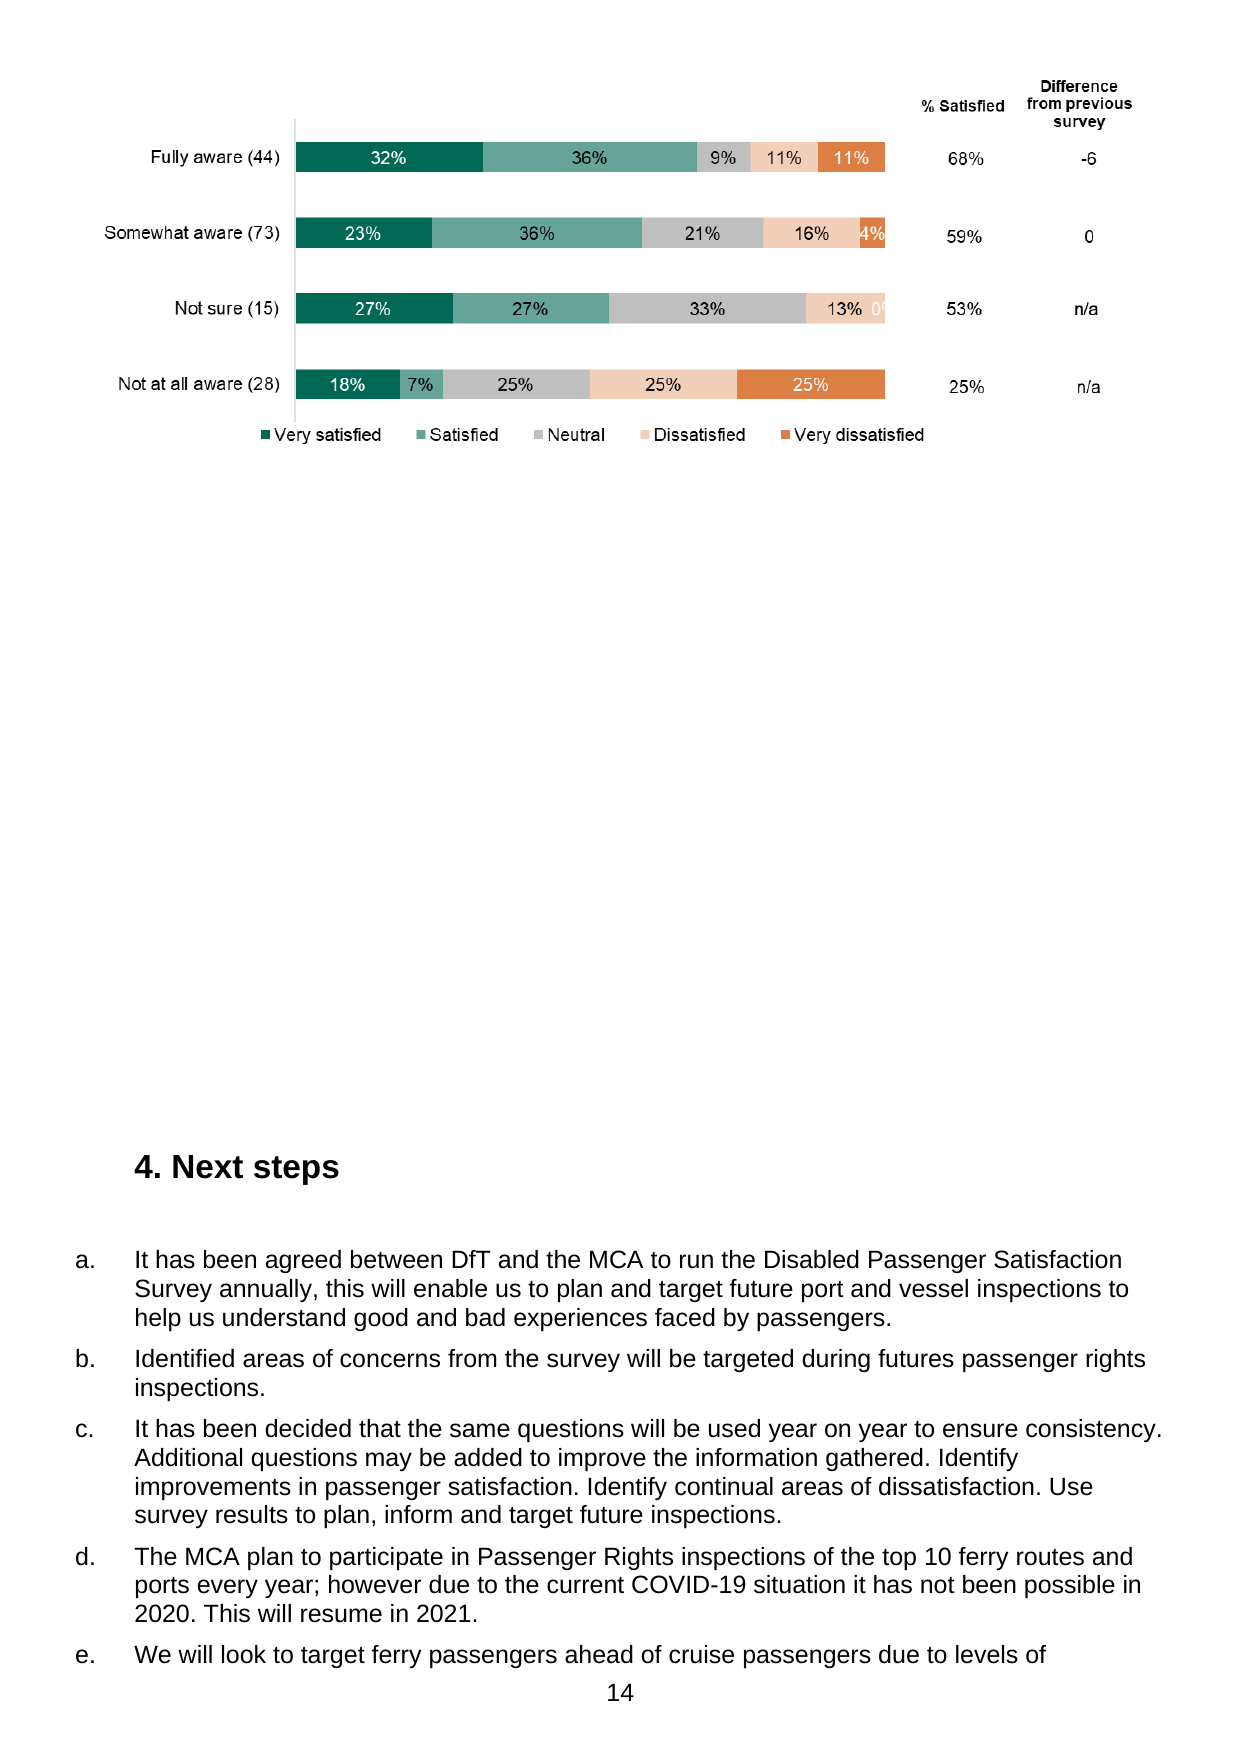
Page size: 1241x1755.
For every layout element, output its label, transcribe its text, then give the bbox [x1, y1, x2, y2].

list It has been agreed between DfT and the MCA to run the Disabled Passenger Satisfaction Survey annually, this will enable us to plan and target future port and vessel inspections to help us understand good and bad experiences faced by passengers. [75, 1245, 1165, 1332]
list The MCA plan to participate in Passenger Rights inspections of the top 10 ferry routes and ports every year; however due to the current COVID-19 situation it has not been possible in 2020. This will resume in 2021. [75, 1542, 1165, 1628]
text 4. Next steps [134, 1147, 1165, 1186]
list Identified areas of concerns from the survey will be targeted during futures passenger rights inspections. [75, 1344, 1165, 1402]
list We will look to target ferry passengers ahead of cruise passengers due to levels of [75, 1640, 1165, 1669]
list It has been decided that the same questions will be used year on year to ensure consistency. Additional questions may be added to improve the information gathered. Identify improvements in passenger satisfaction. Identify continual areas of dissatisfaction. Use survey results to plan, inform and target future inspections. [75, 1414, 1165, 1529]
